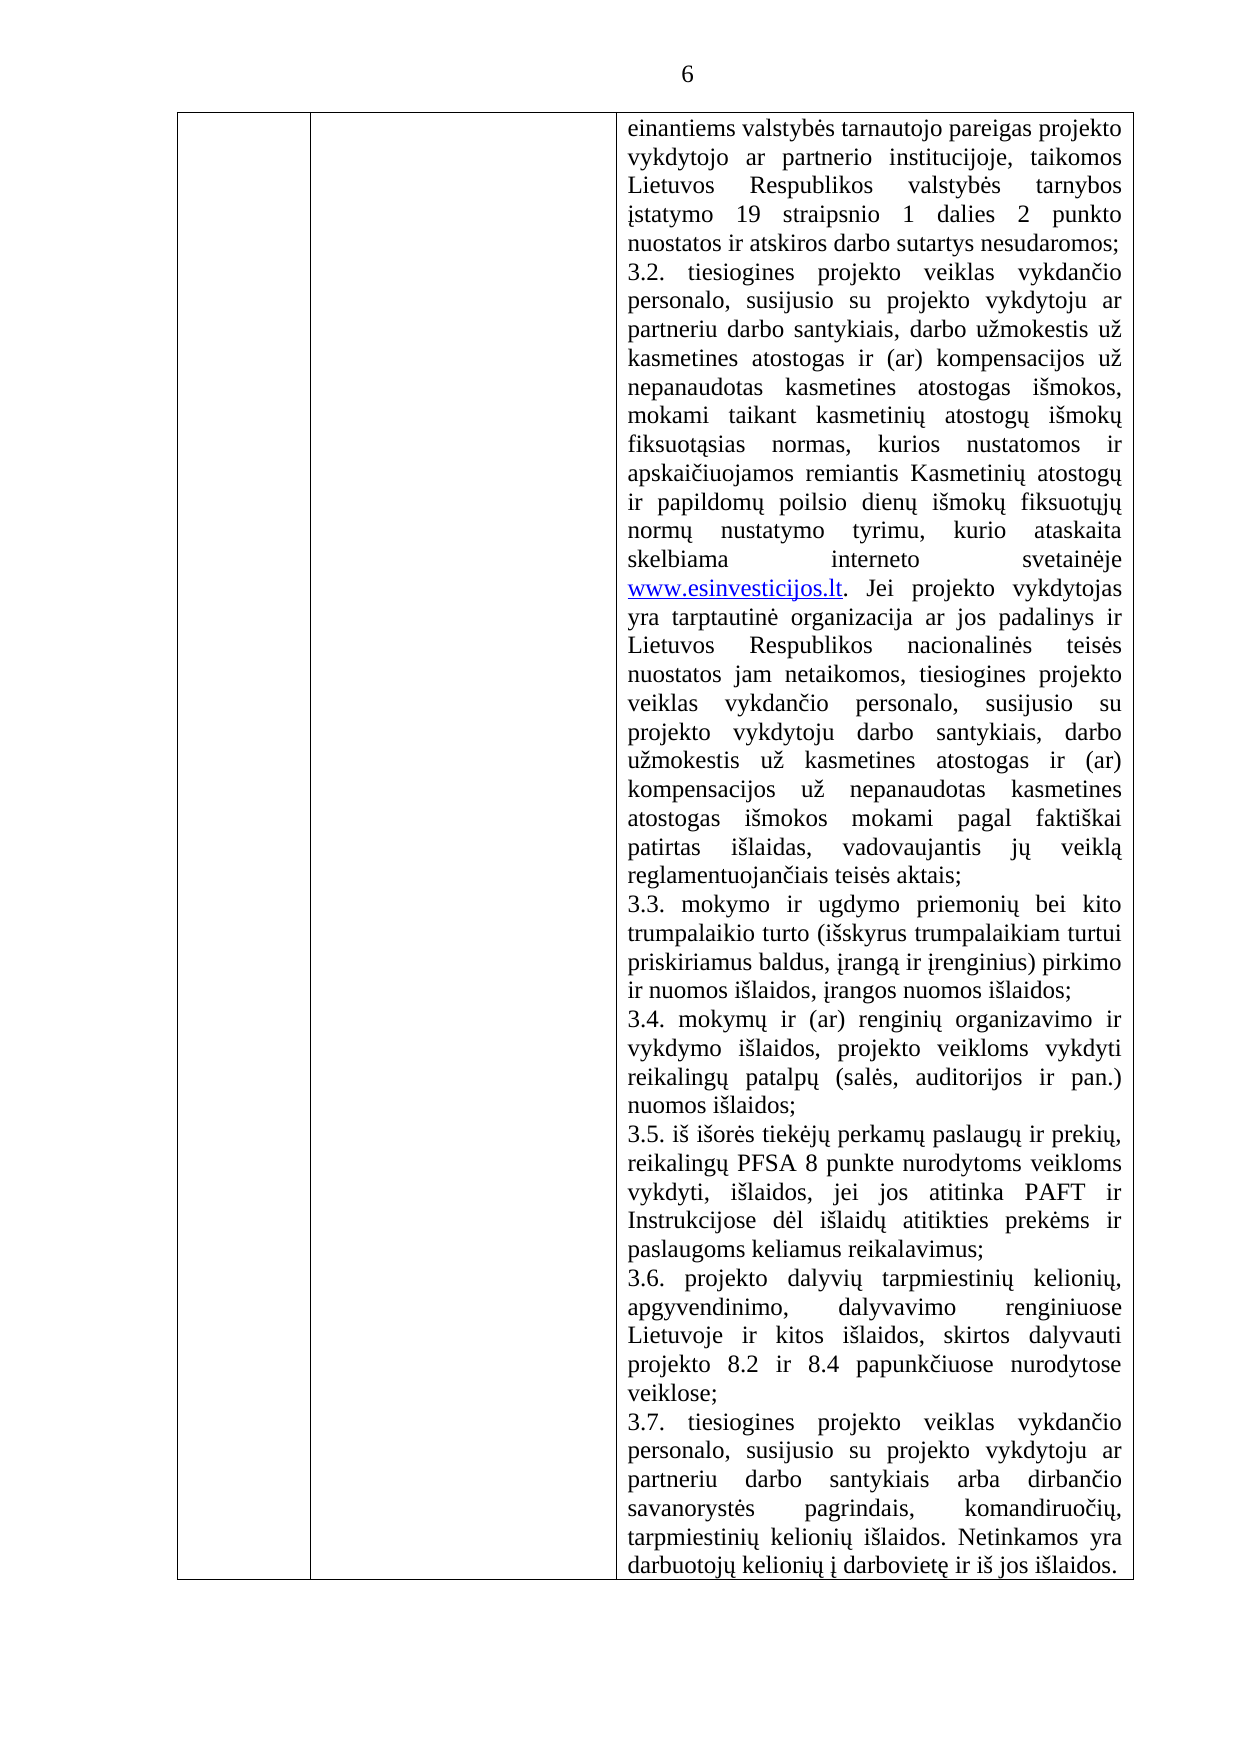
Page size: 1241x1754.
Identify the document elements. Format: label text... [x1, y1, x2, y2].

table_cell [311, 113, 616, 1579]
table_cell einantiems valstybės tarnautojo pareigas projekto vykdytojo ar partnerio institucijoje, taikomos Lietuvos Respublikos valstybės tarnybos įstatymo 19 straipsnio 1 dalies 2 punkto nuostatos ir atskiros darbo sutartys nesudaromos; 3.2. tiesiogines projekto veiklas vykdančio personalo, susijusio su projekto vykdytoju ar partneriu darbo santykiais, darbo užmokestis už kasmetines atostogas ir (ar) kompensacijos už nepanaudotas kasmetines atostogas išmokos, mokami taikant kasmetinių atostogų išmokų fiksuotąsias normas, kurios nustatomos ir apskaičiuojamos remiantis Kasmetinių atostogų ir papildomų poilsio dienų išmokų fiksuotųjų normų nustatymo tyrimu, kurio ataskaita skelbiama interneto svetainėje www.esinvesticijos.lt. Jei projekto vykdytojas yra tarptautinė organizacija ar jos padalinys ir Lietuvos Respublikos nacionalinės teisės nuostatos jam netaikomos, tiesiogines projekto veiklas vykdančio personalo, susijusio su projekto vykdytoju darbo santykiais, darbo užmokestis už kasmetines atostogas ir (ar) kompensacijos už nepanaudotas kasmetines atostogas išmokos mokami pagal faktiškai patirtas išlaidas, vadovaujantis jų veiklą reglamentuojančiais teisės aktais; 3.3. mokymo ir ugdymo priemonių bei kito trumpalaikio turto (išskyrus trumpalaikiam turtui priskiriamus baldus, įrangą ir įrenginius) pirkimo ir nuomos išlaidos, įrangos nuomos išlaidos; 3.4. mokymų ir (ar) renginių organizavimo ir vykdymo išlaidos, projekto veikloms vykdyti reikalingų patalpų (salės, auditorijos ir pan.) nuomos išlaidos; 3.5. iš išorės tiekėjų perkamų paslaugų ir prekių, reikalingų PFSA 8 punkte nurodytoms veikloms vykdyti, išlaidos, jei jos atitinka PAFT ir Instrukcijose dėl išlaidų atitikties prekėms ir paslaugoms keliamus reikalavimus; 3.6. projekto dalyvių tarpmiestinių kelionių, apgyvendinimo, dalyvavimo renginiuose Lietuvoje ir kitos išlaidos, skirtos dalyvauti projekto 8.2 ir 8.4 papunkčiuose nurodytose veiklose; 3.7. tiesiogines projekto veiklas vykdančio personalo, susijusio su projekto vykdytoju ar partneriu darbo santykiais arba dirbančio savanorystės pagrindais, komandiruočių, tarpmiestinių kelionių išlaidos. Netinkamos yra darbuotojų kelionių į darbovietę ir iš jos išlaidos. [617, 113, 1133, 1579]
table_cell [178, 113, 310, 1579]
